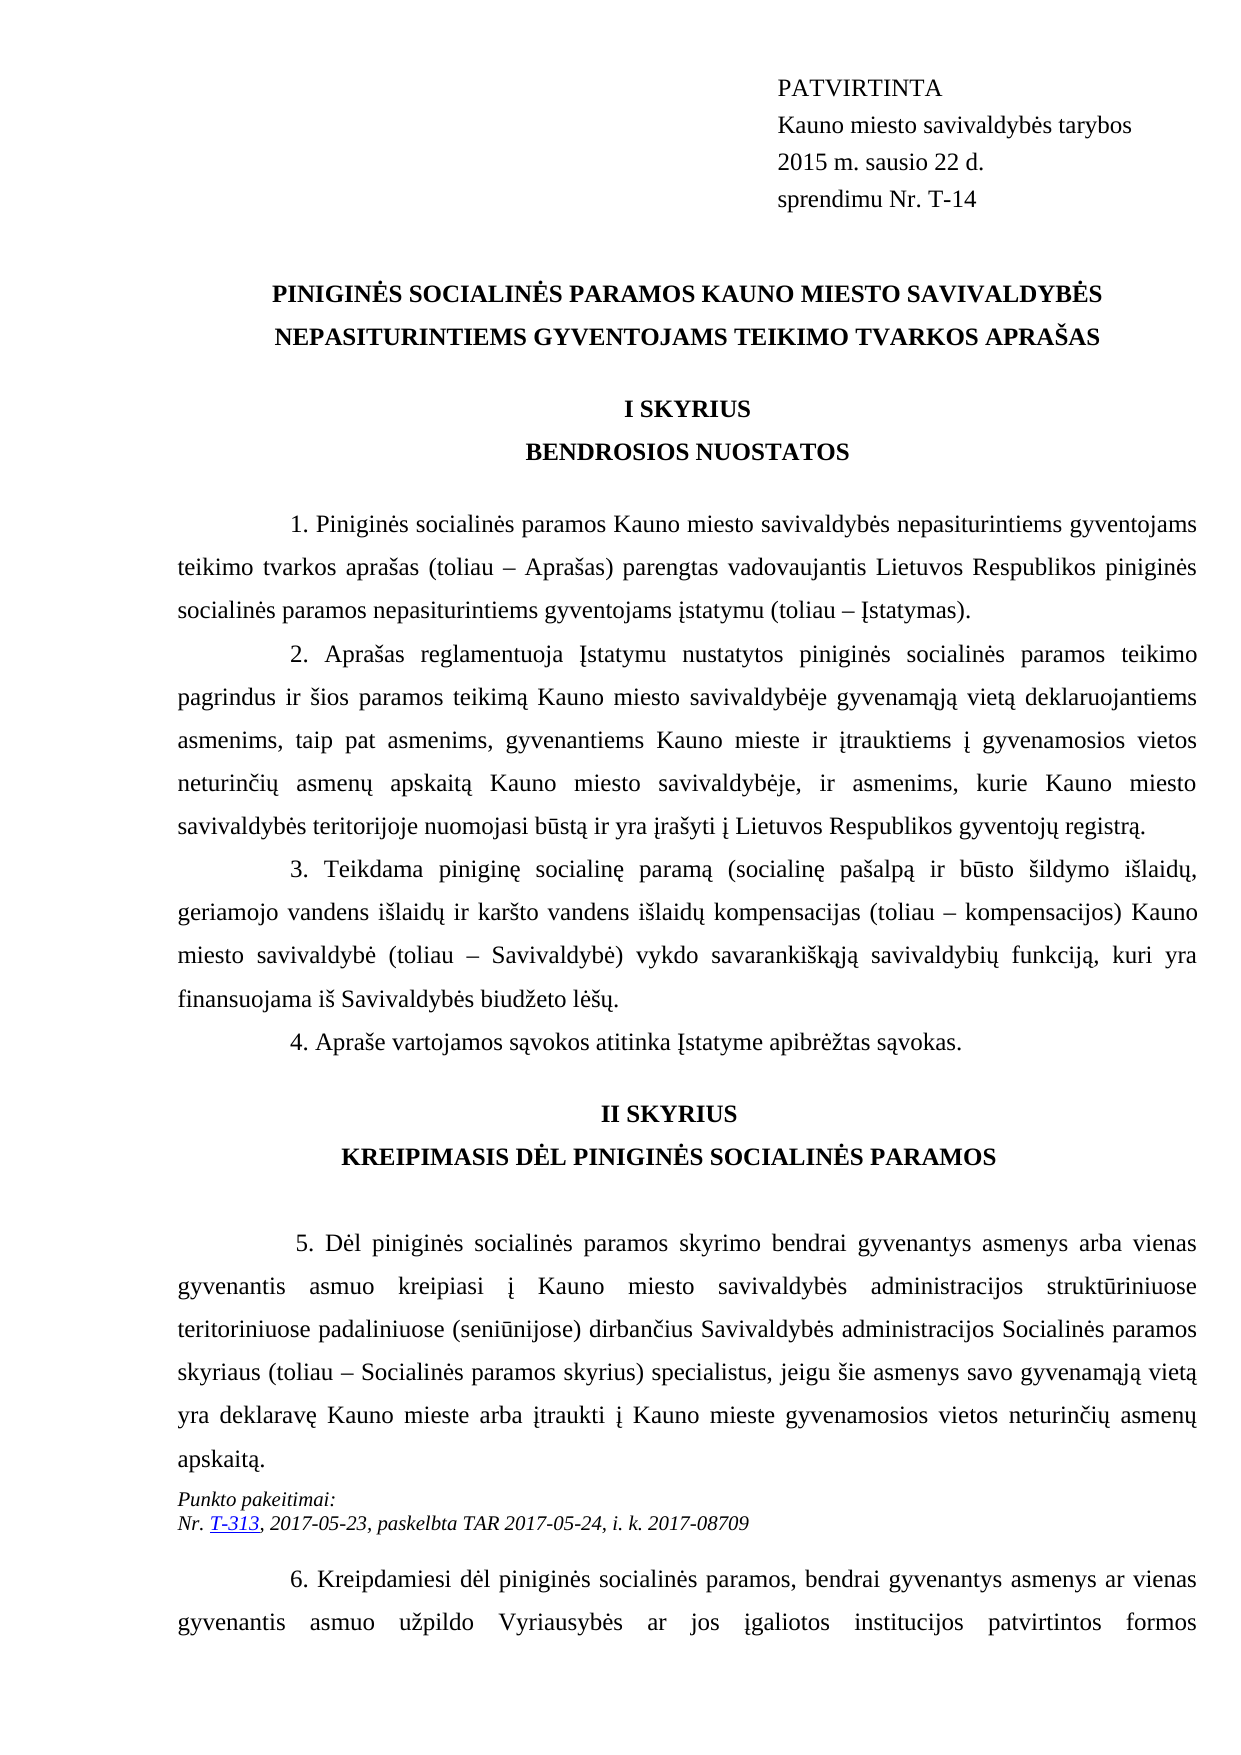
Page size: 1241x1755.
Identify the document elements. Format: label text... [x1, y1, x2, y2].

text sprendimu Nr. T-14 [702, 184, 1198, 213]
text II SKYRIUS [140, 1099, 1198, 1127]
text Nr. T-313, 2017-05-23, paskelbta TAR 2017-05-24, i. k. 2017-08709 [177, 1511, 1198, 1535]
text 2. Aprašas reglamentuoja Įstatymu nustatytos piniginės socialinės paramos teikimo pagrindus ir šios paramos teikimą Kauno miesto savivaldybėje gyvenamąją vietą deklaruojantiems asmenims, taip pat asmenims, gyvenantiems Kauno mieste ir įtrauktiems į gyvenamosios vietos neturinčių asmenų apskaitą Kauno miesto savivaldybėje, ir asmenims, kurie Kauno miesto savivaldybės teritorijoje nuomojasi būstą ir yra įrašyti į Lietuvos Respublikos gyventojų registrą. [177, 639, 1198, 840]
text Kauno miesto savivaldybės tarybos [702, 110, 1198, 139]
text I SKYRIUS [177, 394, 1198, 423]
text 6. Kreipdamiesi dėl piniginės socialinės paramos, bendrai gyvenantys asmenys ar vienas gyvenantis asmuo užpildo Vyriausybės ar jos įgaliotos institucijos patvirtintos formos [177, 1564, 1198, 1636]
text Punkto pakeitimai: [177, 1487, 1198, 1511]
text 5. Dėl piniginės socialinės paramos skyrimo bendrai gyvenantys asmenys arba vienas gyvenantis asmuo kreipiasi į Kauno miesto savivaldybės administracijos struktūriniuose teritoriniuose padaliniuose (seniūnijose) dirbančius Savivaldybės administracijos Socialinės paramos skyriaus (toliau – Socialinės paramos skyrius) specialistus, jeigu šie asmenys savo gyvenamąją vietą yra deklaravę Kauno mieste arba įtraukti į Kauno mieste gyvenamosios vietos neturinčių asmenų apskaitą. [177, 1228, 1198, 1472]
text 2015 m. sausio 22 d. [702, 147, 1198, 176]
text 3. Teikdama piniginę socialinę paramą (socialinę pašalpą ir būsto šildymo išlaidų, geriamojo vandens išlaidų ir karšto vandens išlaidų kompensacijas (toliau – kompensacijos) Kauno miesto savivaldybė (toliau – Savivaldybė) vykdo savarankiškąją savivaldybių funkciją, kuri yra finansuojama iš Savivaldybės biudžeto lėšų. [177, 854, 1198, 1012]
text PATVIRTINTA [702, 73, 1198, 101]
text 1. Piniginės socialinės paramos Kauno miesto savivaldybės nepasiturintiems gyventojams teikimo tvarkos aprašas (toliau – Aprašas) parengtas vadovaujantis Lietuvos Respublikos piniginės socialinės paramos nepasiturintiems gyventojams įstatymu (toliau – Įstatymas). [177, 509, 1198, 624]
text KREIPIMASIS DĖL PINIGINĖS SOCIALINĖS PARAMOS [140, 1142, 1198, 1171]
text PINIGINĖS SOCIALINĖS PARAMOS KAUNO MIESTO SAVIVALDYBĖS NEPASITURINTIEMS GYVENTOJAMS TEIKIMO TVARKOS APRAŠAS [177, 279, 1198, 351]
text BENDROSIOS NUOSTATOS [177, 437, 1198, 466]
text 4. Apraše vartojamos sąvokos atitinka Įstatyme apibrėžtas sąvokas. [177, 1027, 1198, 1056]
